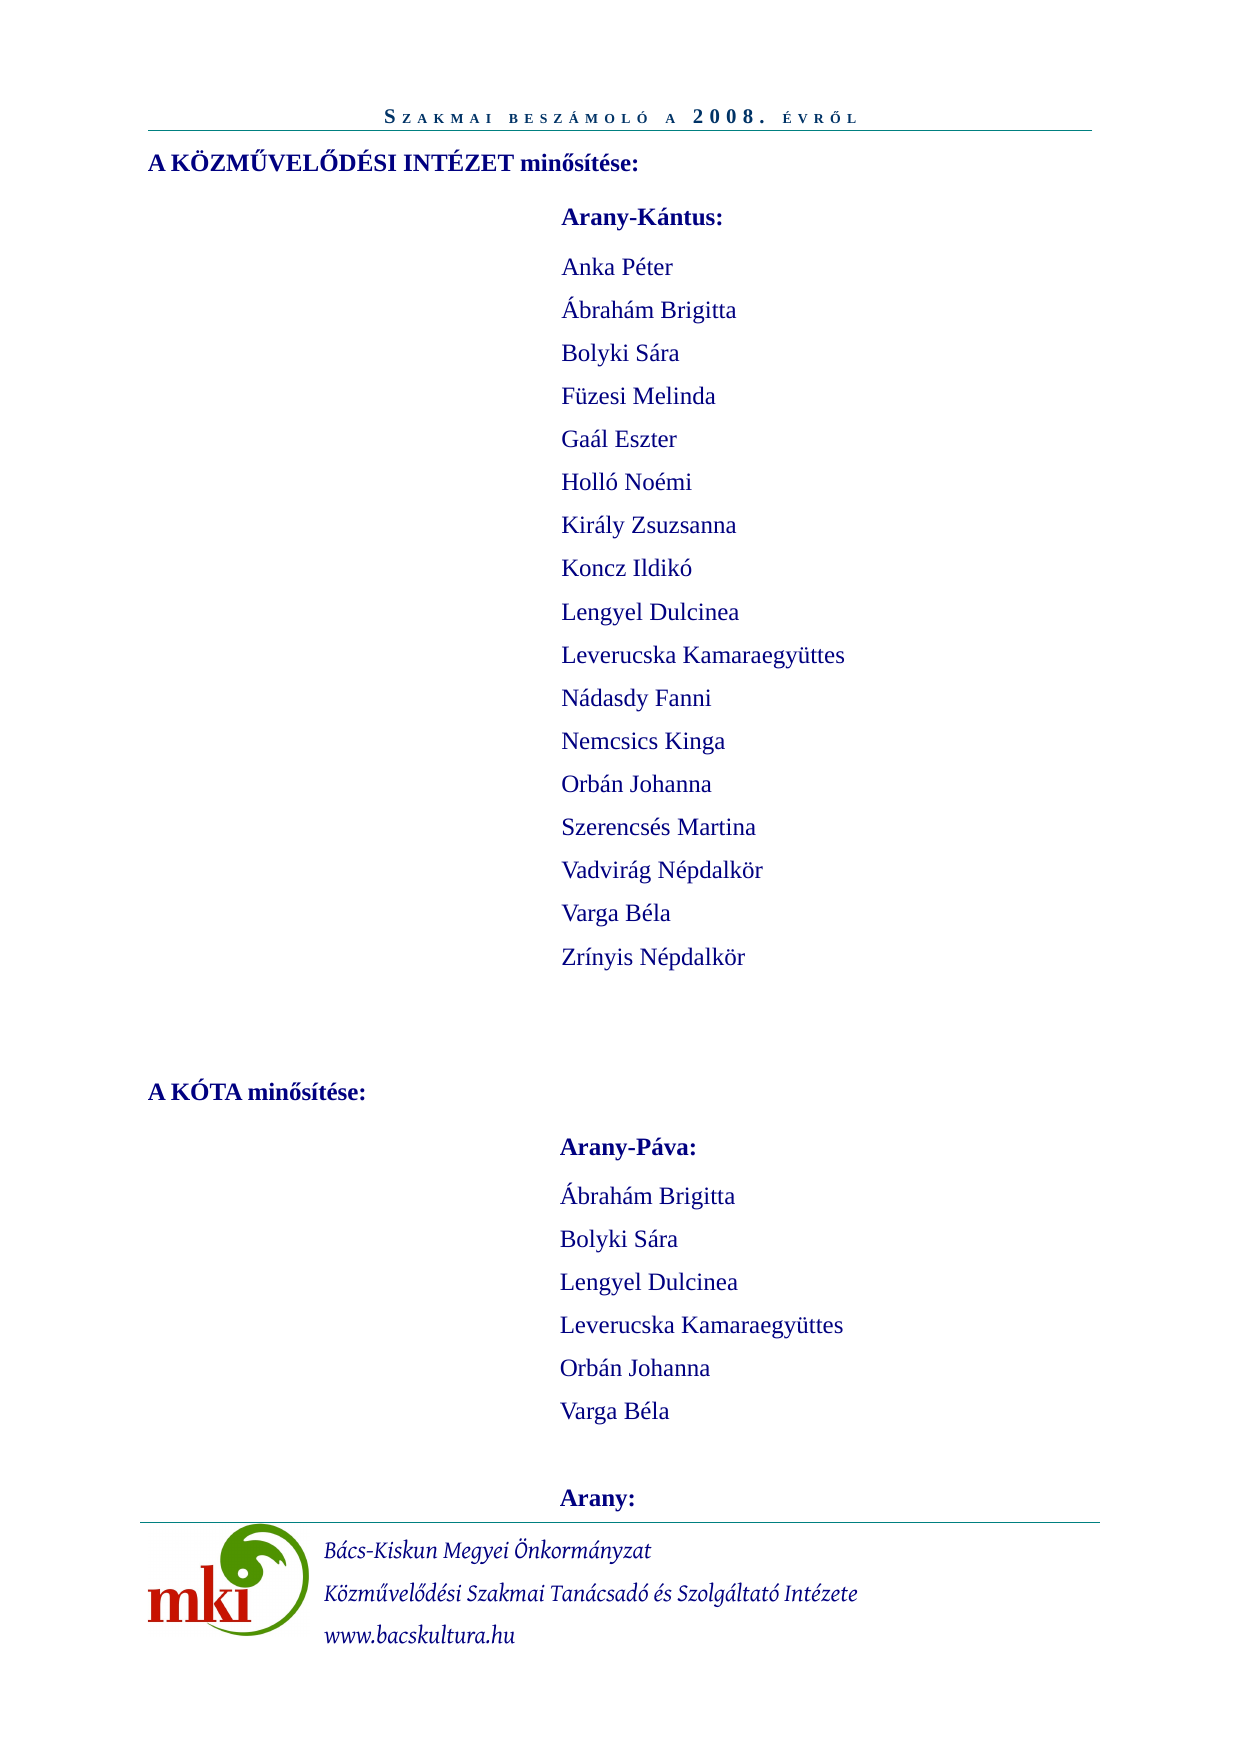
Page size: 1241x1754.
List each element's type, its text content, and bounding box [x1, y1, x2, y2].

picture [147, 1523, 310, 1637]
text Koncz Ildikó [561, 553, 1092, 582]
text Varga Béla [561, 898, 1092, 927]
text A KÖZMŰVELŐDÉSI INTÉZET minősítése: [148, 148, 1092, 176]
text Varga Béla [559, 1396, 1092, 1425]
text Leverucska Kamaraegyüttes [561, 640, 1092, 668]
text Nádasdy Fanni [561, 683, 1092, 712]
text Bolyki Sára [559, 1224, 1092, 1253]
text Bolyki Sára [561, 338, 1092, 367]
text Ábrahám Brigitta [559, 1181, 1092, 1209]
text Zrínyis Népdalkör [561, 942, 1092, 970]
text Gaál Eszter [561, 424, 1092, 453]
text Holló Noémi [561, 467, 1092, 496]
text Arany-Kántus: [561, 202, 1092, 231]
text Anka Péter [561, 252, 1092, 280]
text Arany: [559, 1483, 1092, 1511]
text Lengyel Dulcinea [561, 597, 1092, 625]
text A KÓTA minősítése: [148, 1077, 1092, 1106]
text Nemcsics Kinga [561, 726, 1092, 755]
text Király Zsuzsanna [561, 510, 1092, 539]
text Orbán Johanna [559, 1353, 1092, 1382]
text Vadvirág Népdalkör [561, 855, 1092, 884]
text Orbán Johanna [561, 769, 1092, 798]
text Ábrahám Brigitta [561, 295, 1092, 323]
text Szerencsés Martina [561, 812, 1092, 841]
text Füzesi Melinda [561, 381, 1092, 410]
text Lengyel Dulcinea [559, 1267, 1092, 1296]
text Arany-Páva: [559, 1132, 1092, 1161]
text Leverucska Kamaraegyüttes [559, 1310, 1092, 1339]
